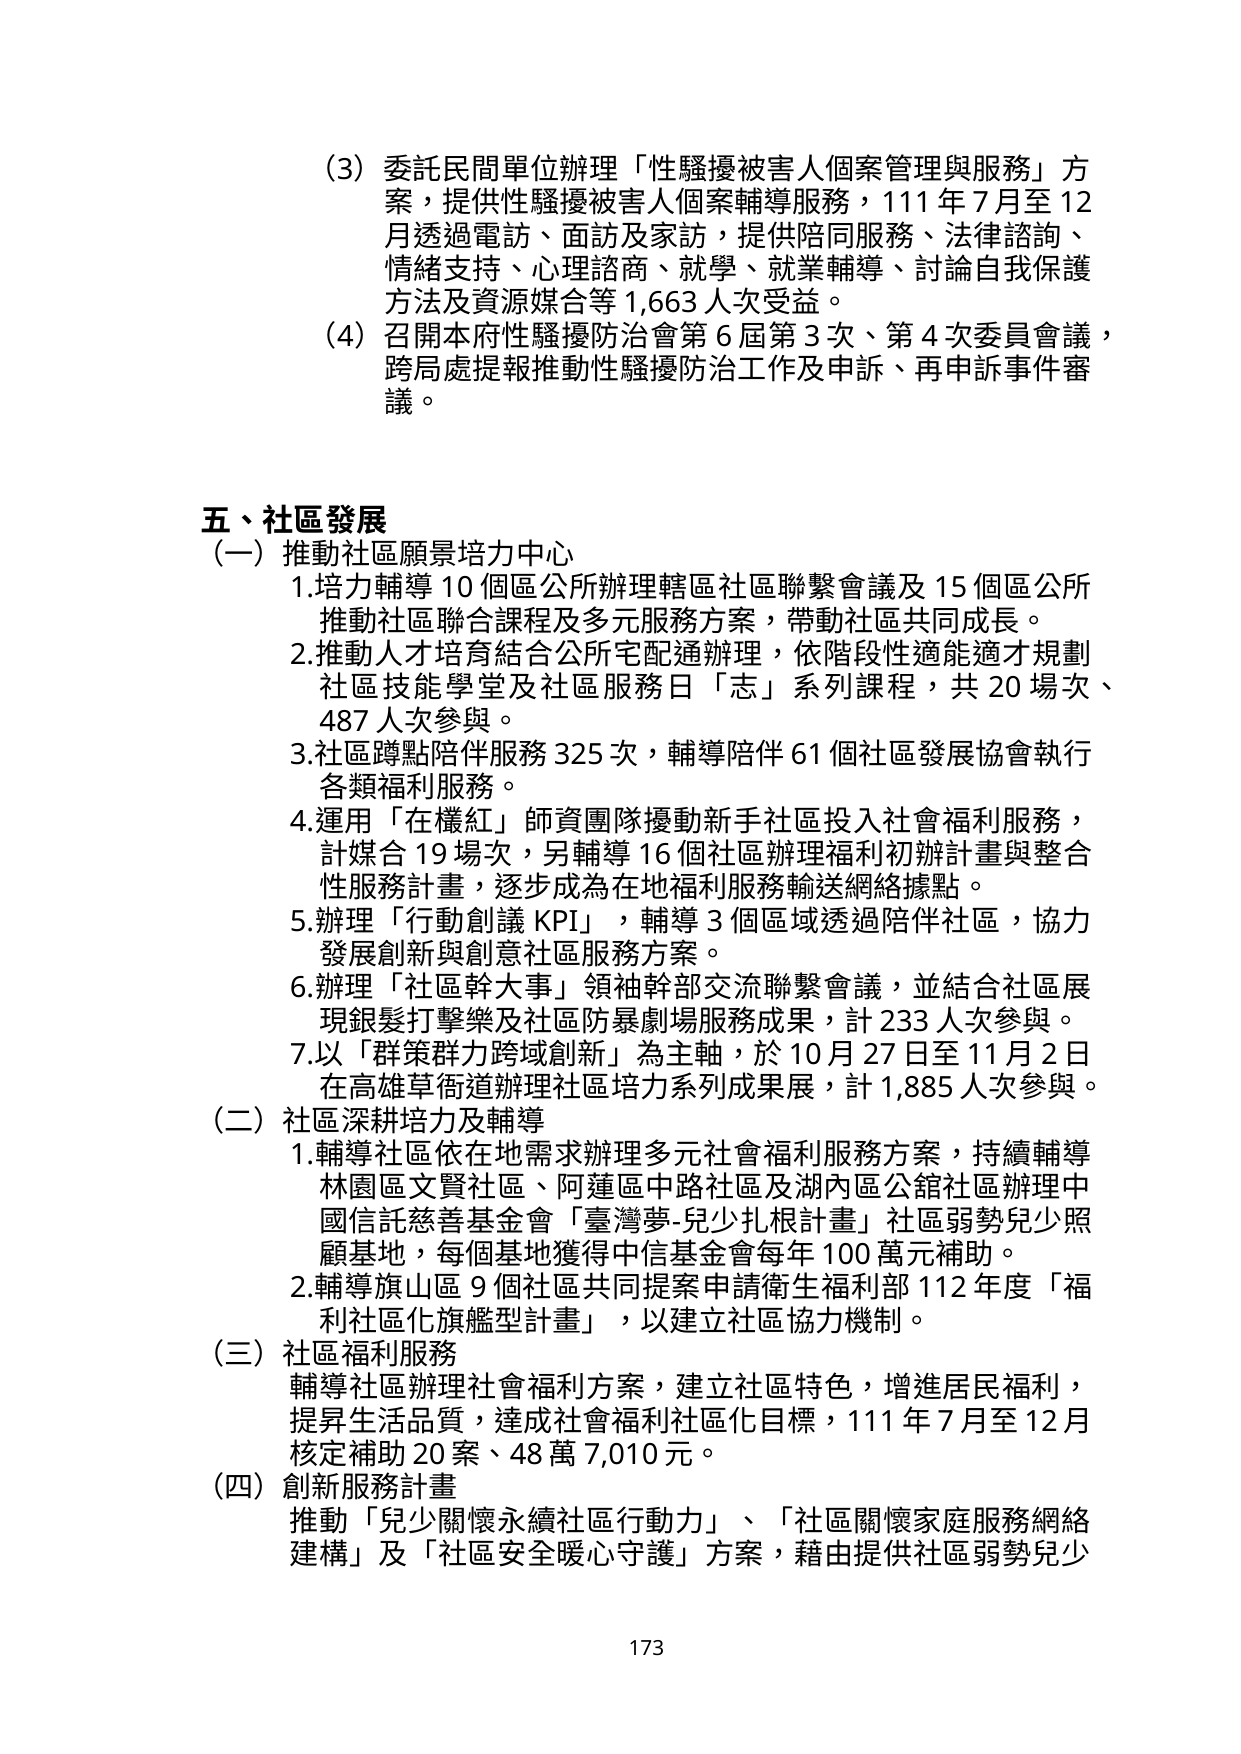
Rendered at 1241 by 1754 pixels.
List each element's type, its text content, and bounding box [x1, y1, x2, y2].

text 4.運用「在欉紅」師資團隊擾動新手社區投入社會福利服務，計媒合19場次，另輔導16個社區辦理福利初辦計畫與整合性服務計畫，逐步成為在地福利服務輸送網絡據點。 [289, 804, 1092, 904]
text （3）委託民間單位辦理「性騷擾被害人個案管理與服務」方案，提供性騷擾被害人個案輔導服務，111年7月至12月透過電訪、面訪及家訪，提供陪同服務、法律諮詢、情緒支持、心理諮商、就學、就業輔導、討論自我保護方法及資源媒合等1,663人次受益。 [307, 153, 1092, 319]
text 3.社區蹲點陪伴服務325次，輔導陪伴61個社區發展協會執行各類福利服務。 [289, 738, 1092, 804]
text 7.以「群策群力跨域創新」為主軸，於10月27日至11月2日在高雄草衙道辦理社區培力系列成果展，計1,885人次參與。 [289, 1038, 1092, 1104]
text （四）創新服務計畫 [195, 1471, 1092, 1504]
text （二）社區深耕培力及輔導 [195, 1104, 1092, 1138]
text 5.辦理「行動創議KPI」，輔導3個區域透過陪伴社區，協力發展創新與創意社區服務方案。 [289, 904, 1092, 971]
text 輔導社區辦理社會福利方案，建立社區特色，增進居民福利，提昇生活品質，達成社會福利社區化目標，111年7月至12月核定補助20案、48萬7,010元。 [289, 1371, 1092, 1471]
text 2.輔導旗山區9個社區共同提案申請衛生福利部112年度「福利社區化旗艦型計畫」，以建立社區協力機制。 [289, 1271, 1092, 1338]
text （三）社區福利服務 [195, 1338, 1092, 1371]
text 推動「兒少關懷永續社區行動力」、「社區關懷家庭服務網絡建構」及「社區安全暖心守護」方案，藉由提供社區弱勢兒少 [289, 1504, 1092, 1571]
text （4）召開本府性騷擾防治會第6屆第3次、第4次委員會議，跨局處提報推動性騷擾防治工作及申訴、再申訴事件審議。 [307, 319, 1092, 419]
text 1.培力輔導10個區公所辦理轄區社區聯繫會議及15個區公所推動社區聯合課程及多元服務方案，帶動社區共同成長。 [289, 571, 1092, 638]
text （一）推動社區願景培力中心 [195, 538, 1092, 571]
text 6.辦理「社區幹大事」領袖幹部交流聯繫會議，並結合社區展現銀髮打擊樂及社區防暴劇場服務成果，計233人次參與。 [289, 971, 1092, 1038]
text 五、社區發展 [200, 504, 1092, 538]
text 1.輔導社區依在地需求辦理多元社會福利服務方案，持續輔導林園區文賢社區、阿蓮區中路社區及湖內區公舘社區辦理中國信託慈善基金會「臺灣夢-兒少扎根計畫」社區弱勢兒少照顧基地，每個基地獲得中信基金會每年100萬元補助。 [289, 1138, 1092, 1271]
text 2.推動人才培育結合公所宅配通辦理，依階段性適能適才規劃社區技能學堂及社區服務日「志」系列課程，共20場次、487人次參與。 [289, 638, 1092, 738]
